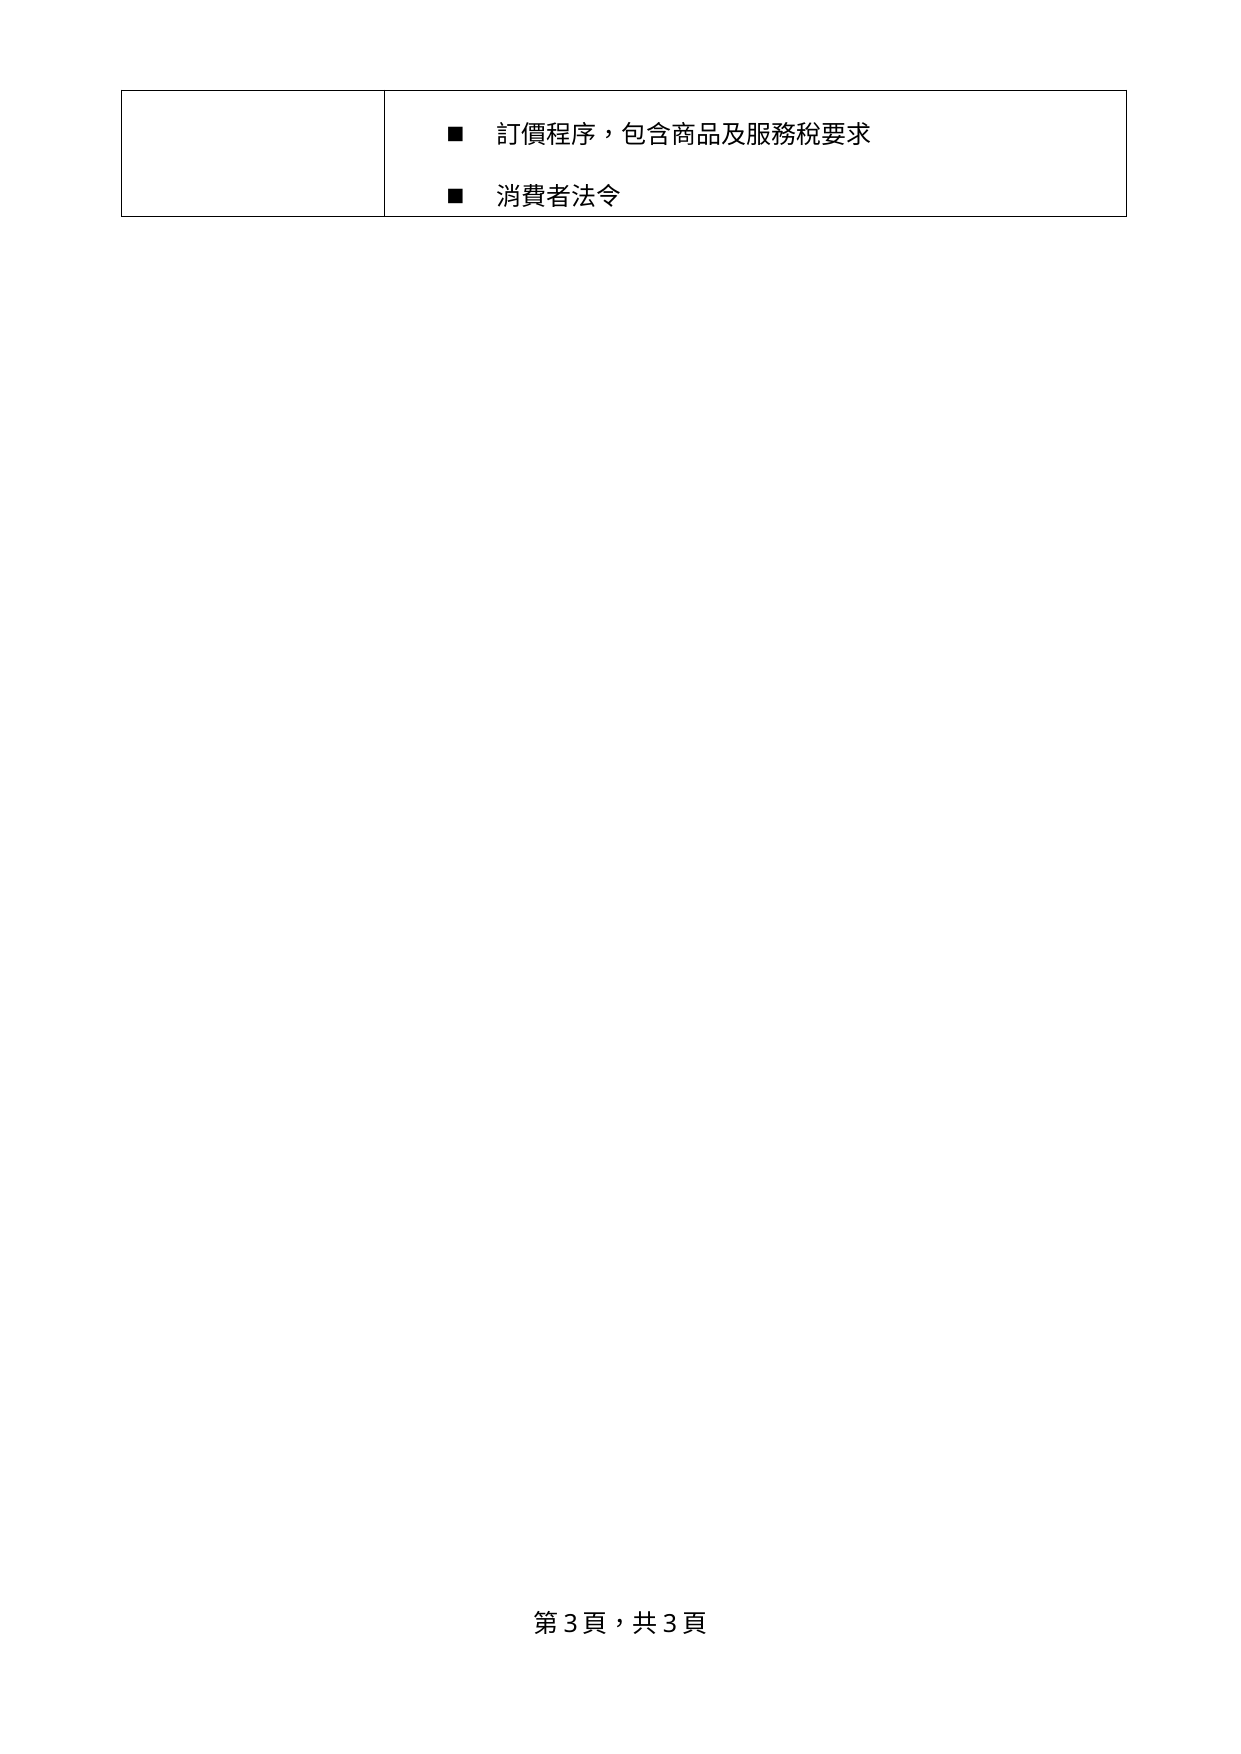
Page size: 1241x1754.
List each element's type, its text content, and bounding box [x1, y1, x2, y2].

table_cell [122, 91, 384, 216]
table_cell 績效指標包含： 商品類別 執行能力 價格 獲利率 品質 服務 供應商可信度 談判過程也許包含： 最大化獲利策略 交易條件 價格安排也許包含： 貨到付款 支票 信用卡 發票 商品及服務稅 市場因素也許包含： 流行趨勢 商品可用性 銷售表現 法律要求也許包含： 執照、專利及版權 訂價程序，包含商品及服務稅要求 消費者法令 [385, 91, 1126, 216]
